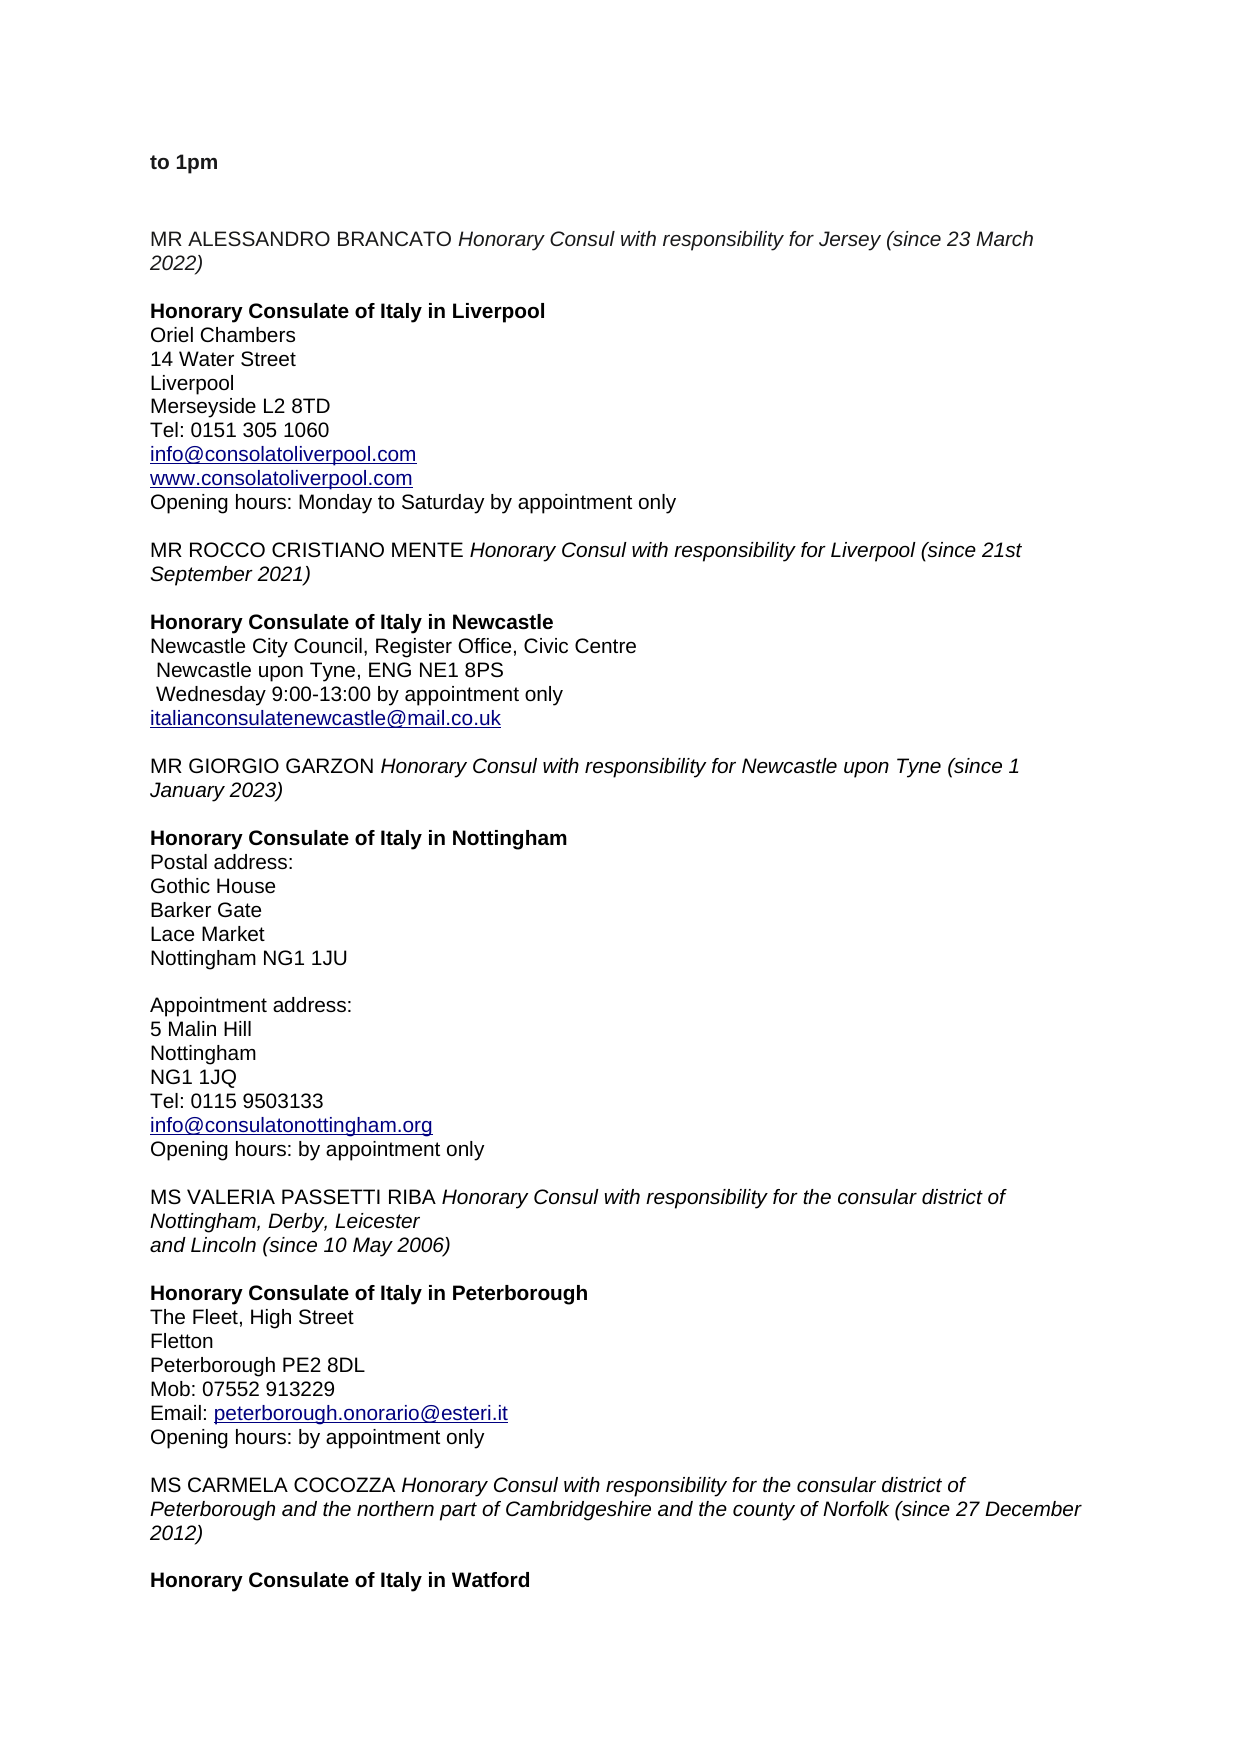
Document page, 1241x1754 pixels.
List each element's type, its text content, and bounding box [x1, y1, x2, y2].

text Opening hours: by appointment only [150, 1137, 1090, 1161]
text Tel: 0151 305 1060 [150, 418, 1090, 442]
text Nottingham [150, 1041, 1090, 1065]
text Postal address: [150, 849, 1090, 873]
text Tel: 0115 9503133 [150, 1089, 1090, 1113]
text Gothic House [150, 873, 1090, 897]
text MS CARMELA COCOZZA Honorary Consul with responsibility for the consular district of Peterborough and the northern part of Cambridgeshire and the county of Norfolk (since 27 December 2012) [150, 1472, 1090, 1544]
text Liverpool [150, 370, 1090, 394]
text MR ALESSANDRO BRANCATO Honorary Consul with responsibility for Jersey (since 23 March 2022) [150, 227, 1090, 274]
text Nottingham NG1 1JU [150, 945, 1090, 969]
text 5 Malin Hill [150, 1017, 1090, 1041]
text info@consulatonottingham.org [150, 1113, 1090, 1137]
text MR GIORGIO GARZON Honorary Consul with responsibility for Newcastle upon Tyne (since 1 January 2023) [150, 754, 1090, 802]
text Honorary Consulate of Italy in Watford [150, 1568, 1090, 1592]
text Mob: 07552 913229 [150, 1377, 1090, 1401]
text 14 Water Street [150, 346, 1090, 370]
text MS VALERIA PASSETTI RIBA Honorary Consul with responsibility for the consular district of Nottingham, Derby, Leicester [150, 1185, 1090, 1233]
text Newcastle City Council, Register Office, Civic Centre Newcastle upon Tyne, ENG NE1 8PS Wednesday 9:00-13:00 by appointment only [150, 634, 1090, 706]
text info@consolatoliverpool.com [150, 442, 1090, 466]
text Honorary Consulate of Italy in Newcastle [150, 610, 1090, 634]
text italianconsulatenewcastle@mail.co.uk [150, 706, 1090, 730]
text Opening hours: by appointment only [150, 1424, 1090, 1448]
text Appointment address: [150, 993, 1090, 1017]
text Email: peterborough.onorario@esteri.it [150, 1401, 1090, 1424]
text Oriel Chambers [150, 322, 1090, 346]
text Opening hours: Monday to Saturday by appointment only [150, 490, 1090, 514]
text Honorary Consulate of Italy in Nottingham [150, 826, 1090, 849]
text Merseyside L2 8TD [150, 394, 1090, 418]
text Honorary Consulate of Italy in Peterborough [150, 1281, 1090, 1305]
text Barker Gate [150, 897, 1090, 921]
text Lace Market [150, 921, 1090, 945]
text MR ROCCO CRISTIANO MENTE Honorary Consul with responsibility for Liverpool (since 21st September 2021) [150, 538, 1090, 586]
text NG1 1JQ [150, 1065, 1090, 1089]
text Fletton [150, 1329, 1090, 1353]
text to 1pm [150, 150, 1090, 227]
text Peterborough PE2 8DL [150, 1353, 1090, 1377]
text and Lincoln (since 10 May 2006) [150, 1233, 1090, 1257]
text The Fleet, High Street [150, 1305, 1090, 1329]
text www.consolatoliverpool.com [150, 466, 1090, 490]
text Honorary Consulate of Italy in Liverpool [150, 298, 1090, 322]
